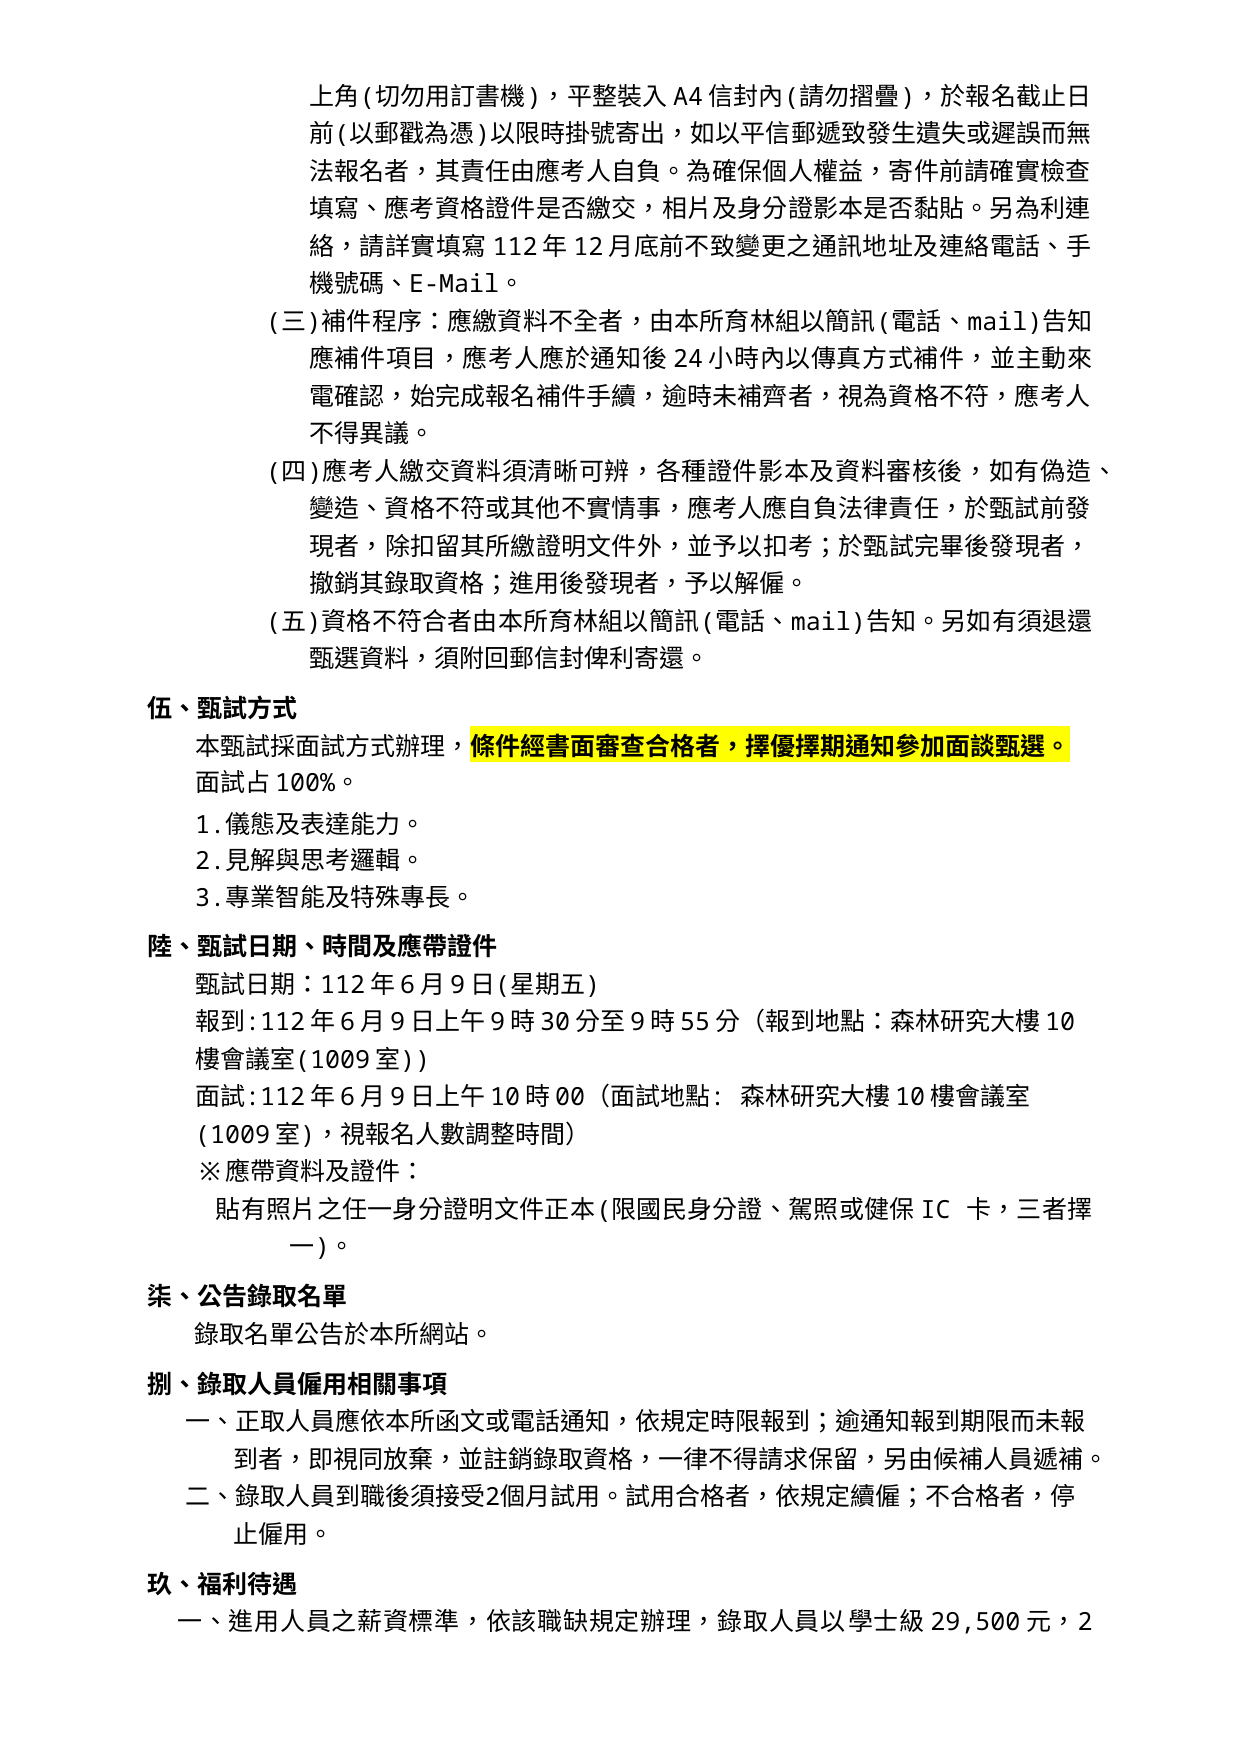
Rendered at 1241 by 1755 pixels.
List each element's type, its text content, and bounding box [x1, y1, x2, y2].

text (五)資格不符合者由本所育林組以簡訊(電話、mail)告知。另如有須退還甄選資料，須附回郵信封俾利寄還。 [266, 600, 1093, 675]
text 伍、甄試方式 [148, 687, 1093, 725]
text 2.見解與思考邏輯。 [195, 841, 1093, 877]
text 陸、甄試日期、時間及應帶證件 [148, 926, 1093, 963]
text 面試占100%。 [195, 762, 1093, 799]
text 甄試日期：112年6月9日(星期五) [195, 963, 1093, 1001]
text (四)應考人繳交資料須清晰可辨，各種證件影本及資料審核後，如有偽造、變造、資格不符或其他不實情事，應考人應自負法律責任，於甄試前發現者，除扣留其所繳證明文件外，並予以扣考；於甄試完畢後發現者，撤銷其錄取資格；進用後發現者，予以解僱。 [266, 450, 1093, 600]
text 一、進用人員之薪資標準，依該職缺規定辦理，錄取人員以學士級29,500元，2個月試用期滿後視表現調整薪資(最高至31,500元)、碩士級32,500元，2個月試用期滿後視表現調整薪資(最高至36,500元)支薪，另享有年終工作獎金、勞保、健保，勞工退休金；各項給假依勞動基準法及性別平等法規定給假，請假方式依照本所規定辦理。 [177, 1601, 1093, 1638]
text 報到:112年6月9日上午9時30分至9時55分（報到地點：森林研究大樓10樓會議室(1009室)) [195, 1001, 1093, 1076]
text 1.儀態及表達能力。 [195, 804, 1093, 841]
text (二)報名表件填妥後，須詳細核對應填各欄及應繳各件是否確無遺漏或錯誤，然後依序將報名表→畢業證書影本及相關經歷證明文件→退伍令或免服兵役證明書影本(無者免附)、身心障礙、原住民族證明文件、汽機車駕照影本等（無者免附)，由上而下整理齊全，以迴紋針夾於左上角(切勿用訂書機)，平整裝入A4信封內(請勿摺疊)，於報名截止日前(以郵戳為憑)以限時掛號寄出，如以平信郵遞致發生遺失或遲誤而無法報名者，其責任由應考人自負。為確保個人權益，寄件前請確實檢查填寫、應考資格證件是否繳交，相片及身分證影本是否黏貼。另為利連絡，請詳實填寫112年12月底前不致變更之通訊地址及連絡電話、手機號碼、E-Mail。 [266, 75, 1093, 300]
text ※應帶資料及證件： [195, 1151, 1093, 1188]
text 貼有照片之任一身分證明文件正本(限國民身分證、駕照或健保IC 卡，三者擇一)。 [216, 1188, 1093, 1263]
text (三)補件程序：應繳資料不全者，由本所育林組以簡訊(電話、mail)告知應補件項目，應考人應於通知後24小時內以傳真方式補件，並主動來電確認，始完成報名補件手續，逾時未補齊者，視為資格不符，應考人不得異議。 [266, 300, 1093, 450]
text 捌、錄取人員僱用相關事項 [148, 1363, 1093, 1401]
text 錄取名單公告於本所網站。 [194, 1313, 1093, 1351]
text 玖、福利待遇 [148, 1563, 1093, 1601]
text 面試:112年6月9日上午10時00（面試地點: 森林研究大樓10樓會議室(1009室)，視報名人數調整時間） [195, 1076, 1093, 1151]
text 一、正取人員應依本所函文或電話通知，依規定時限報到；逾通知報到期限而未報到者，即視同放棄，並註銷錄取資格，一律不得請求保留，另由候補人員遞補。 [185, 1401, 1093, 1476]
text 二、錄取人員到職後須接受2個月試用。試用合格者，依規定續僱；不合格者，停止僱用。 [185, 1476, 1093, 1551]
text 柒、公告錄取名單 [148, 1276, 1093, 1313]
text 本甄試採面試方式辦理，條件經書面審查合格者，擇優擇期通知參加面談甄選。 [195, 725, 1093, 762]
text 3.專業智能及特殊專長。 [195, 877, 1093, 913]
